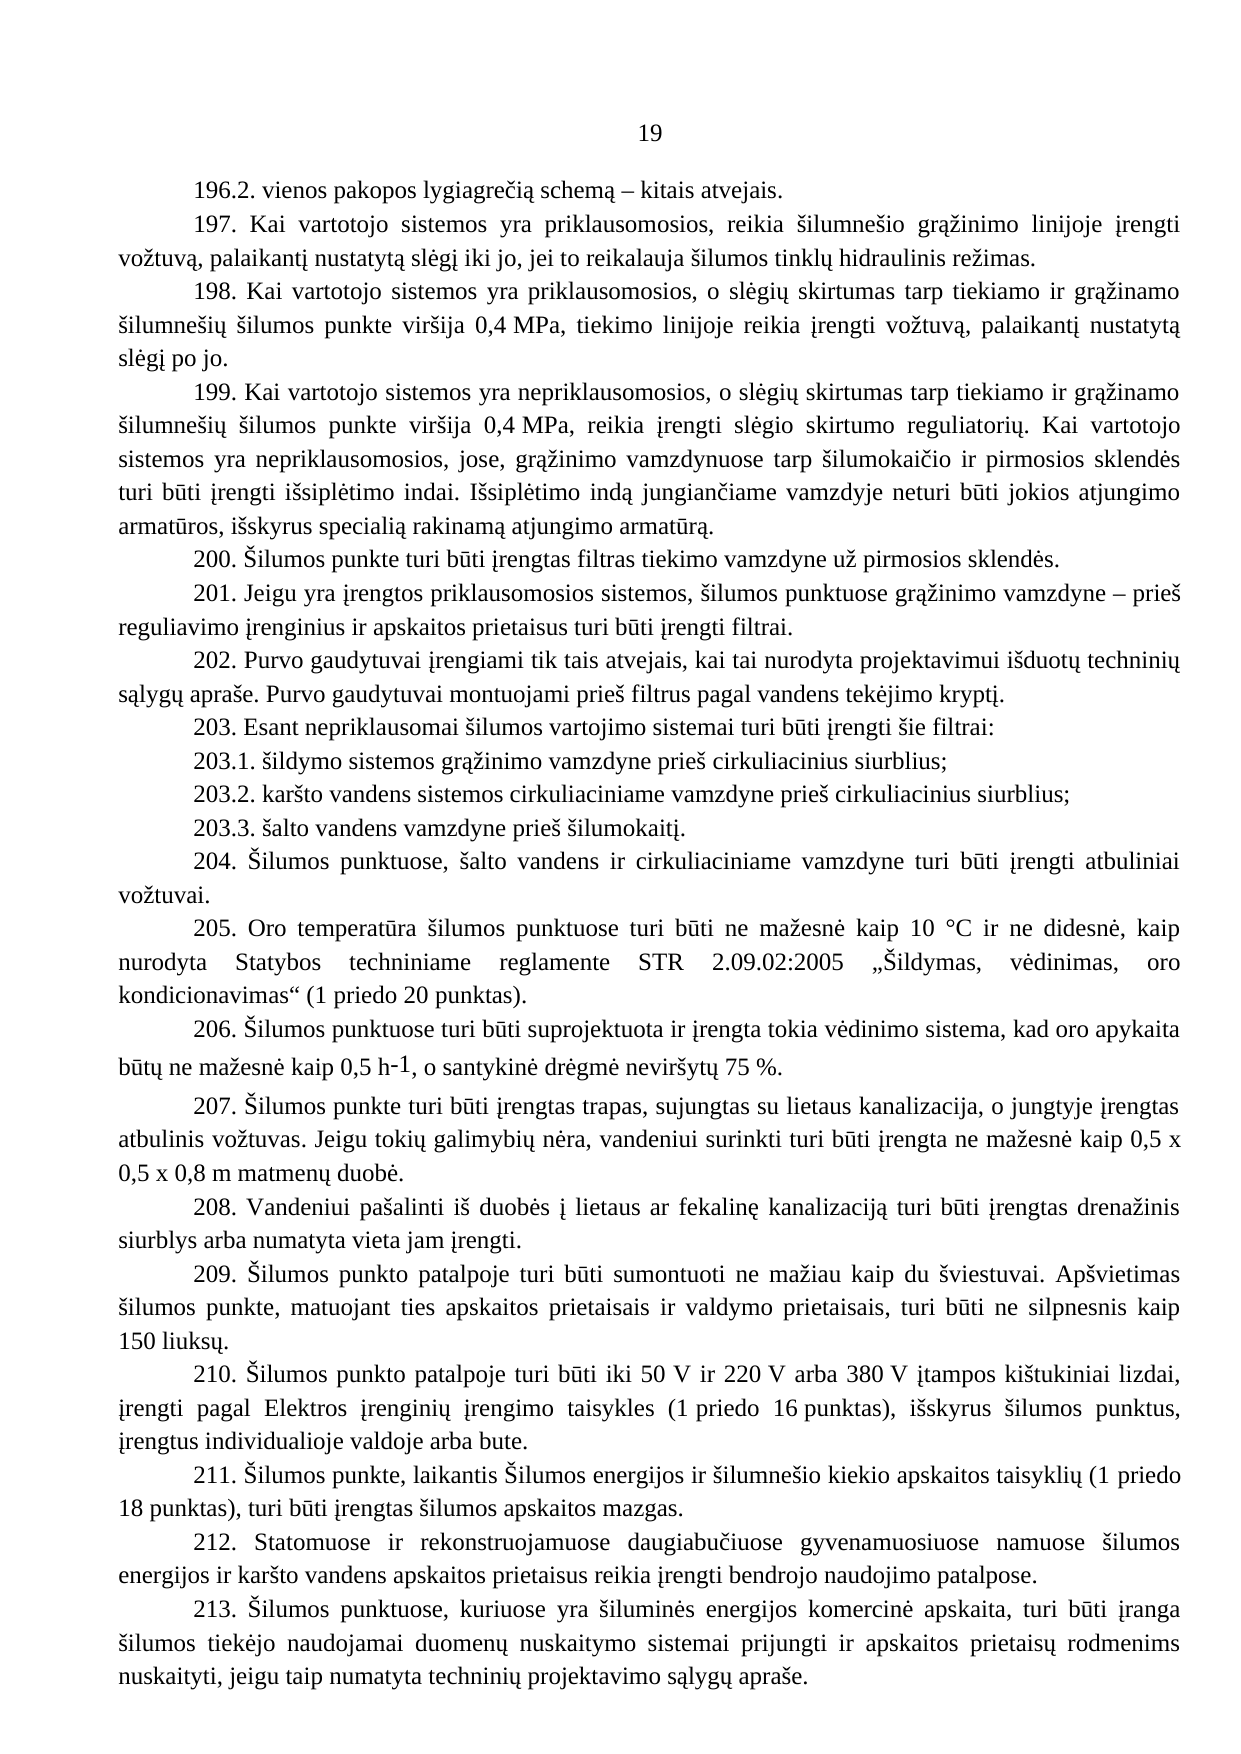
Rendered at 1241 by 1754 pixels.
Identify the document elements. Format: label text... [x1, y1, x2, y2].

text 204. Šilumos punktuose, šalto vandens ir cirkuliaciniame vamzdyne turi būti įrengti atbuliniai vožtuvai. [118, 846, 1181, 909]
text 207. Šilumos punkte turi būti įrengtas trapas, sujungtas su lietaus kanalizacija, o jungtyje įrengtas atbulinis vožtuvas. Jeigu tokių galimybių nėra, vandeniui surinkti turi būti įrengta ne mažesnė kaip 0,5 x 0,5 x 0,8 m matmenų duobė. [118, 1091, 1181, 1187]
text 201. Jeigu yra įrengtos priklausomosios sistemos, šilumos punktuose grąžinimo vamzdyne – prieš reguliavimo įrenginius ir apskaitos prietaisus turi būti įrengti filtrai. [118, 578, 1181, 640]
text 213. Šilumos punktuose, kuriuose yra šiluminės energijos komercinė apskaita, turi būti įranga šilumos tiekėjo naudojamai duomenų nuskaitymo sistemai prijungti ir apskaitos prietaisų rodmenims nuskaityti, jeigu taip numatyta techninių projektavimo sąlygų apraše. [118, 1594, 1181, 1690]
text 198. Kai vartotojo sistemos yra priklausomosios, o slėgių skirtumas tarp tiekiamo ir grąžinamo šilumnešių šilumos punkte viršija 0,4 MPa, tiekimo linijoje reikia įrengti vožtuvą, palaikantį nustatytą slėgį po jo. [118, 276, 1181, 372]
text 196.2. vienos pakopos lygiagrečią schemą – kitais atvejais. [118, 176, 1181, 204]
text 199. Kai vartotojo sistemos yra nepriklausomosios, o slėgių skirtumas tarp tiekiamo ir grąžinamo šilumnešių šilumos punkte viršija 0,4 MPa, reikia įrengti slėgio skirtumo reguliatorių. Kai vartotojo sistemos yra nepriklausomosios, jose, grąžinimo vamzdynuose tarp šilumokaičio ir pirmosios sklendės turi būti įrengti išsiplėtimo indai. Išsiplėtimo indą jungiančiame vamzdyje neturi būti jokios atjungimo armatūros, išskyrus specialią rakinamą atjungimo armatūrą. [118, 377, 1181, 540]
text 203. Esant nepriklausomai šilumos vartojimo sistemai turi būti įrengti šie filtrai: [118, 712, 1181, 741]
text 205. Oro temperatūra šilumos punktuose turi būti ne mažesnė kaip 10 °C ir ne didesnė, kaip nurodyta Statybos techniniame reglamente STR 2.09.02:2005 „Šildymas, vėdinimas, oro kondicionavimas“ (1 priedo 20 punktas). [118, 913, 1181, 1009]
text 197. Kai vartotojo sistemos yra priklausomosios, reikia šilumnešio grąžinimo linijoje įrengti vožtuvą, palaikantį nustatytą slėgį iki jo, jei to reikalauja šilumos tinklų hidraulinis režimas. [118, 209, 1181, 271]
text 206. Šilumos punktuose turi būti suprojektuota ir įrengta tokia vėdinimo sistema, kad oro apykaita būtų ne mažesnė kaip 0,5 h-1, o santykinė drėgmė neviršytų 75 %. [118, 1014, 1181, 1085]
text 208. Vandeniui pašalinti iš duobės į lietaus ar fekalinę kanalizaciją turi būti įrengtas drenažinis siurblys arba numatyta vieta jam įrengti. [118, 1192, 1181, 1254]
text 203.1. šildymo sistemos grąžinimo vamzdyne prieš cirkuliacinius siurblius; [118, 746, 1181, 774]
text 211. Šilumos punkte, laikantis Šilumos energijos ir šilumnešio kiekio apskaitos taisyklių (1 priedo 18 punktas), turi būti įrengtas šilumos apskaitos mazgas. [118, 1460, 1181, 1522]
text 202. Purvo gaudytuvai įrengiami tik tais atvejais, kai tai nurodyta projektavimui išduotų techninių sąlygų apraše. Purvo gaudytuvai montuojami prieš filtrus pagal vandens tekėjimo kryptį. [118, 645, 1181, 707]
text 210. Šilumos punkto patalpoje turi būti iki 50 V ir 220 V arba 380 V įtampos kištukiniai lizdai, įrengti pagal Elektros įrenginių įrengimo taisykles (1 priedo 16 punktas), išskyrus šilumos punktus, įrengtus individualioje valdoje arba bute. [118, 1359, 1181, 1455]
text 209. Šilumos punkto patalpoje turi būti sumontuoti ne mažiau kaip du šviestuvai. Apšvietimas šilumos punkte, matuojant ties apskaitos prietaisais ir valdymo prietaisais, turi būti ne silpnesnis kaip 150 liuksų. [118, 1259, 1181, 1354]
text 203.3. šalto vandens vamzdyne prieš šilumokaitį. [118, 813, 1181, 842]
text 200. Šilumos punkte turi būti įrengtas filtras tiekimo vamzdyne už pirmosios sklendės. [118, 544, 1181, 573]
text 203.2. karšto vandens sistemos cirkuliaciniame vamzdyne prieš cirkuliacinius siurblius; [118, 779, 1181, 808]
text 212. Statomuose ir rekonstruojamuose daugiabučiuose gyvenamuosiuose namuose šilumos energijos ir karšto vandens apskaitos prietaisus reikia įrengti bendrojo naudojimo patalpose. [118, 1527, 1181, 1589]
